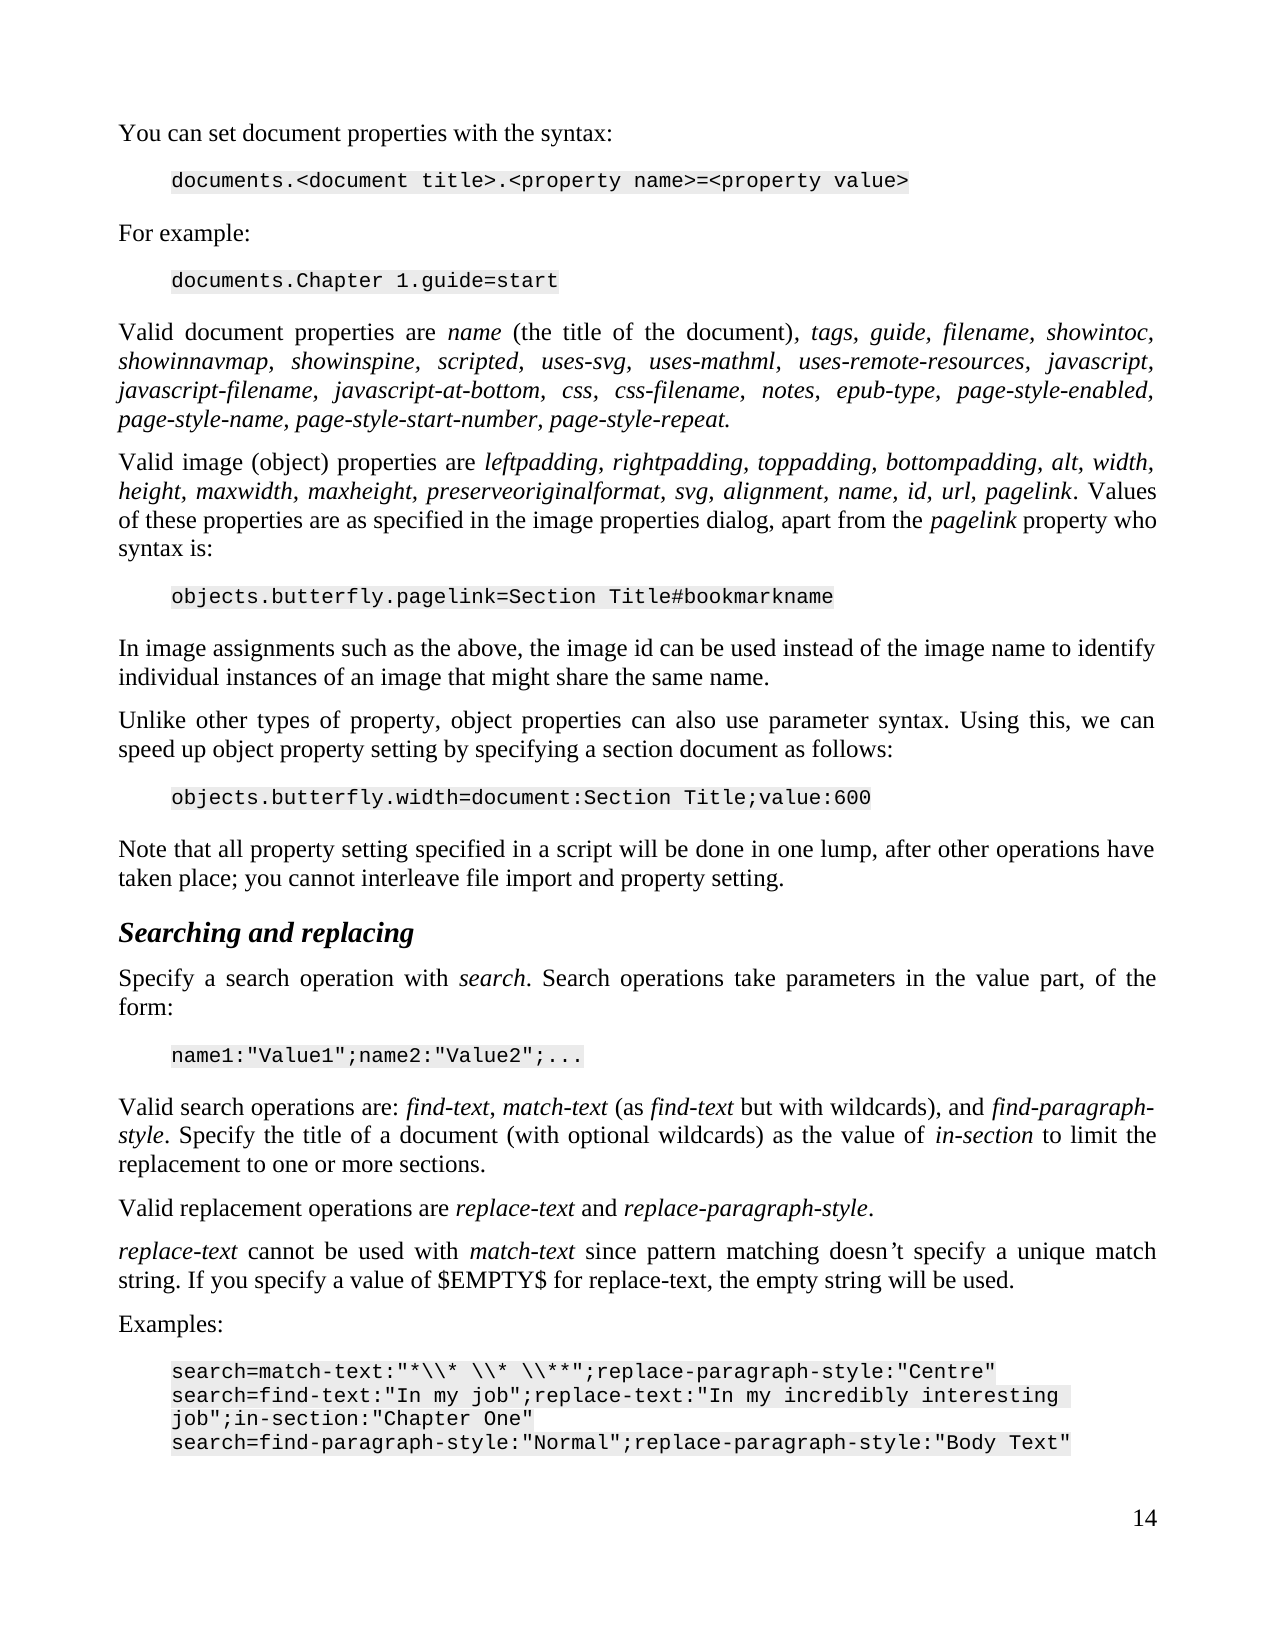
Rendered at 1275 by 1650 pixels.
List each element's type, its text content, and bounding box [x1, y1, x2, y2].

text Valid image (object) properties are leftpadding, rightpadding, toppadding, bottompadding, alt, width, height, maxwidth, maxheight, preserveoriginalformat, svg, alignment, name, id, url, pagelink. Values of these properties are as specified in the image properties dialog, apart from the pagelink property who syntax is: [118, 447, 1157, 562]
text For example: [118, 218, 1157, 247]
text Valid replacement operations are replace-text and replace-paragraph-style. [118, 1193, 1157, 1222]
text documents.Chapter 1.guide=start [559, 270, 1157, 294]
text Specify a search operation with search. Search operations take parameters in the value part, of the form: [118, 963, 1157, 1021]
text Unlike other types of property, object properties can also use parameter syntax. Using this, we can speed up object property setting by specifying a section document as follows: [118, 706, 1157, 763]
text search=find-text:"In my job";replace-text:"In my incredibly interesting job";in-section:"Chapter One" [171, 1385, 1157, 1432]
subtitle Searching and replacing [118, 915, 1157, 949]
text search=find-paragraph-style:"Normal";replace-paragraph-style:"Body Text" [1071, 1432, 1157, 1456]
text Valid document properties are name (the title of the document), tags, guide, filename, showintoc, showinnavmap, showinspine, scripted, uses-svg, uses-mathml, uses-remote-resources, javascript, javascript-filename, javascript-at-bottom, css, css-filename, notes, epub-type, page-style-enabled, page-style-name, page-style-start-number, page-style-repeat. [118, 317, 1157, 432]
text documents.<document title>.<property name>=<property value> [909, 171, 1157, 194]
text Examples: [118, 1309, 1157, 1337]
text In image assignments such as the above, the image id can be used instead of the image name to identify individual instances of an image that might share the same name. [118, 633, 1157, 691]
text You can set document properties with the syntax: [118, 118, 1157, 147]
text Note that all property setting specified in a script will be done in one lump, after other operations have taken place; you cannot interleave file import and property setting. [118, 834, 1157, 891]
text replace-text cannot be used with match-text since pattern matching doesn’t specify a unique match string. If you specify a value of $EMPTY$ for replace-text, the empty string will be used. [118, 1236, 1157, 1294]
text search=match-text:"*\\* \\* \\**";replace-paragraph-style:"Centre" [996, 1361, 1157, 1385]
text name1:"Value1";name2:"Value2";... [171, 1044, 1157, 1068]
text objects.butterfly.width=document:Section Title;value:600 [871, 787, 1157, 810]
text objects.butterfly.pagelink=Section Title#bookmarkname [834, 586, 1157, 609]
text Valid search operations are: find-text, match-text (as find-text but with wildcards), and find-paragraph-style. Specify the title of a document (with optional wildcards) as the value of in-section to limit the replacement to one or more sections. [118, 1092, 1157, 1178]
